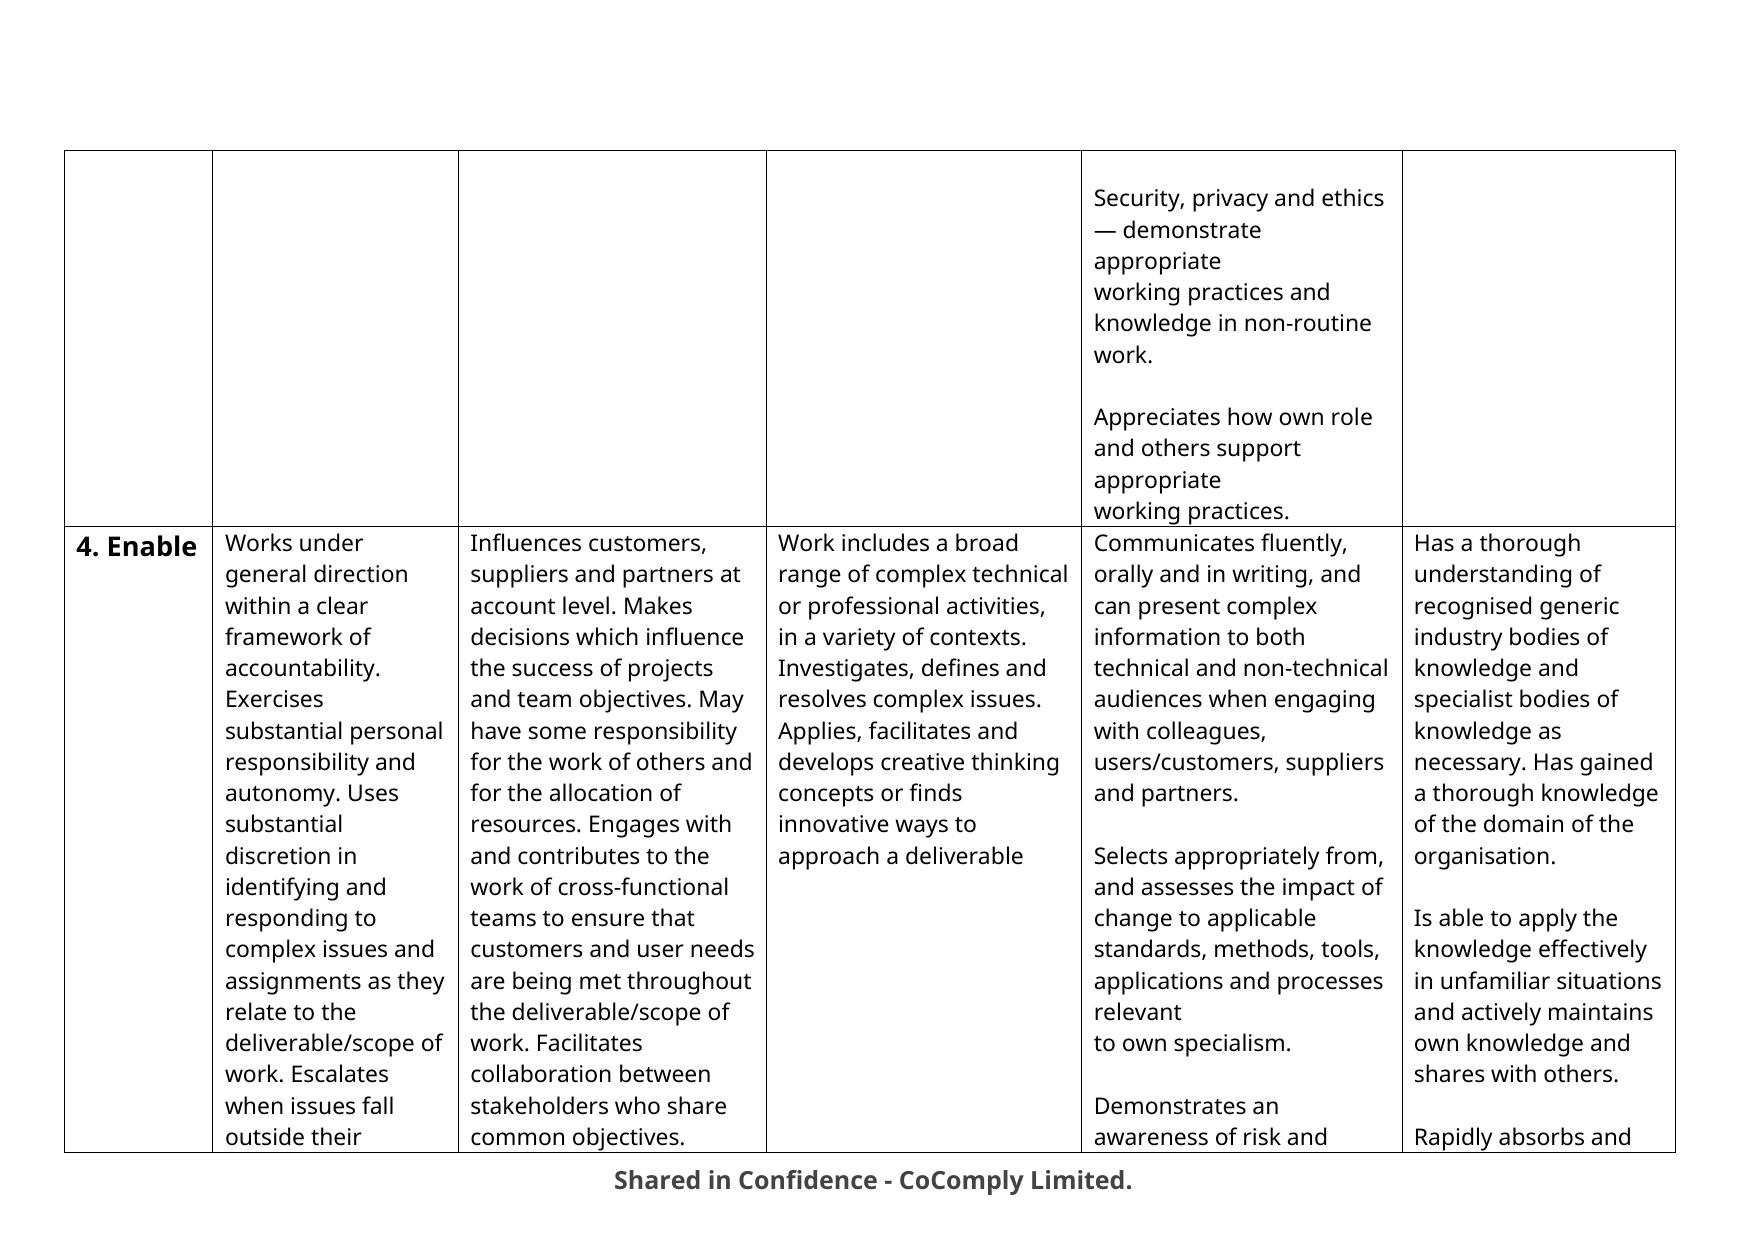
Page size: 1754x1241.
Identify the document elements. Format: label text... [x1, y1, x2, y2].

table_cell [459, 151, 766, 526]
table_cell Influences customers, suppliers and partners at account level. Makes decisions which influence the success of projects and team objectives. May have some responsibility for the work of others and for the allocation of resources. Engages with and contributes to the work of cross-functional teams to ensure that customers and user needs are being met throughout the deliverable/scope of work. Facilitates collaboration between stakeholders who share common objectives. [459, 527, 766, 1152]
table_cell Works under general direction within a clear framework of accountability. Exercises substantial personal responsibility and autonomy. Uses substantial discretion in identifying and responding to complex issues and assignments as they relate to the deliverable/scope of work. Escalates when issues fall outside their [213, 527, 458, 1152]
table_cell 4. Enable [65, 527, 212, 1152]
table_cell [1403, 151, 1675, 526]
table_cell Work includes a broad range of complex technical or professional activities, in a variety of contexts. Investigates, defines and resolves complex issues. Applies, facilitates and develops creative thinking concepts or finds innovative ways to approach a deliverable [767, 527, 1081, 1152]
table_cell Security, privacy and ethics — demonstrate appropriate working practices and knowledge in non-routine work. Appreciates how own role and others support appropriate working practices. [1082, 151, 1402, 526]
table_cell Communicates fluently, orally and in writing, and can present complex information to both technical and non-technical audiences when engaging with colleagues, users/customers, suppliers and partners. Selects appropriately from, and assesses the impact of change to applicable standards, methods, tools, applications and processes relevant to own specialism. Demonstrates an awareness of risk and [1082, 527, 1402, 1152]
table_cell [65, 151, 212, 526]
table_cell [213, 151, 458, 526]
table_cell Has a thorough understanding of recognised generic industry bodies of knowledge and specialist bodies of knowledge as necessary. Has gained a thorough knowledge of the domain of the organisation. Is able to apply the knowledge effectively in unfamiliar situations and actively maintains own knowledge and shares with others. Rapidly absorbs and [1403, 527, 1675, 1152]
table_cell [767, 151, 1081, 526]
